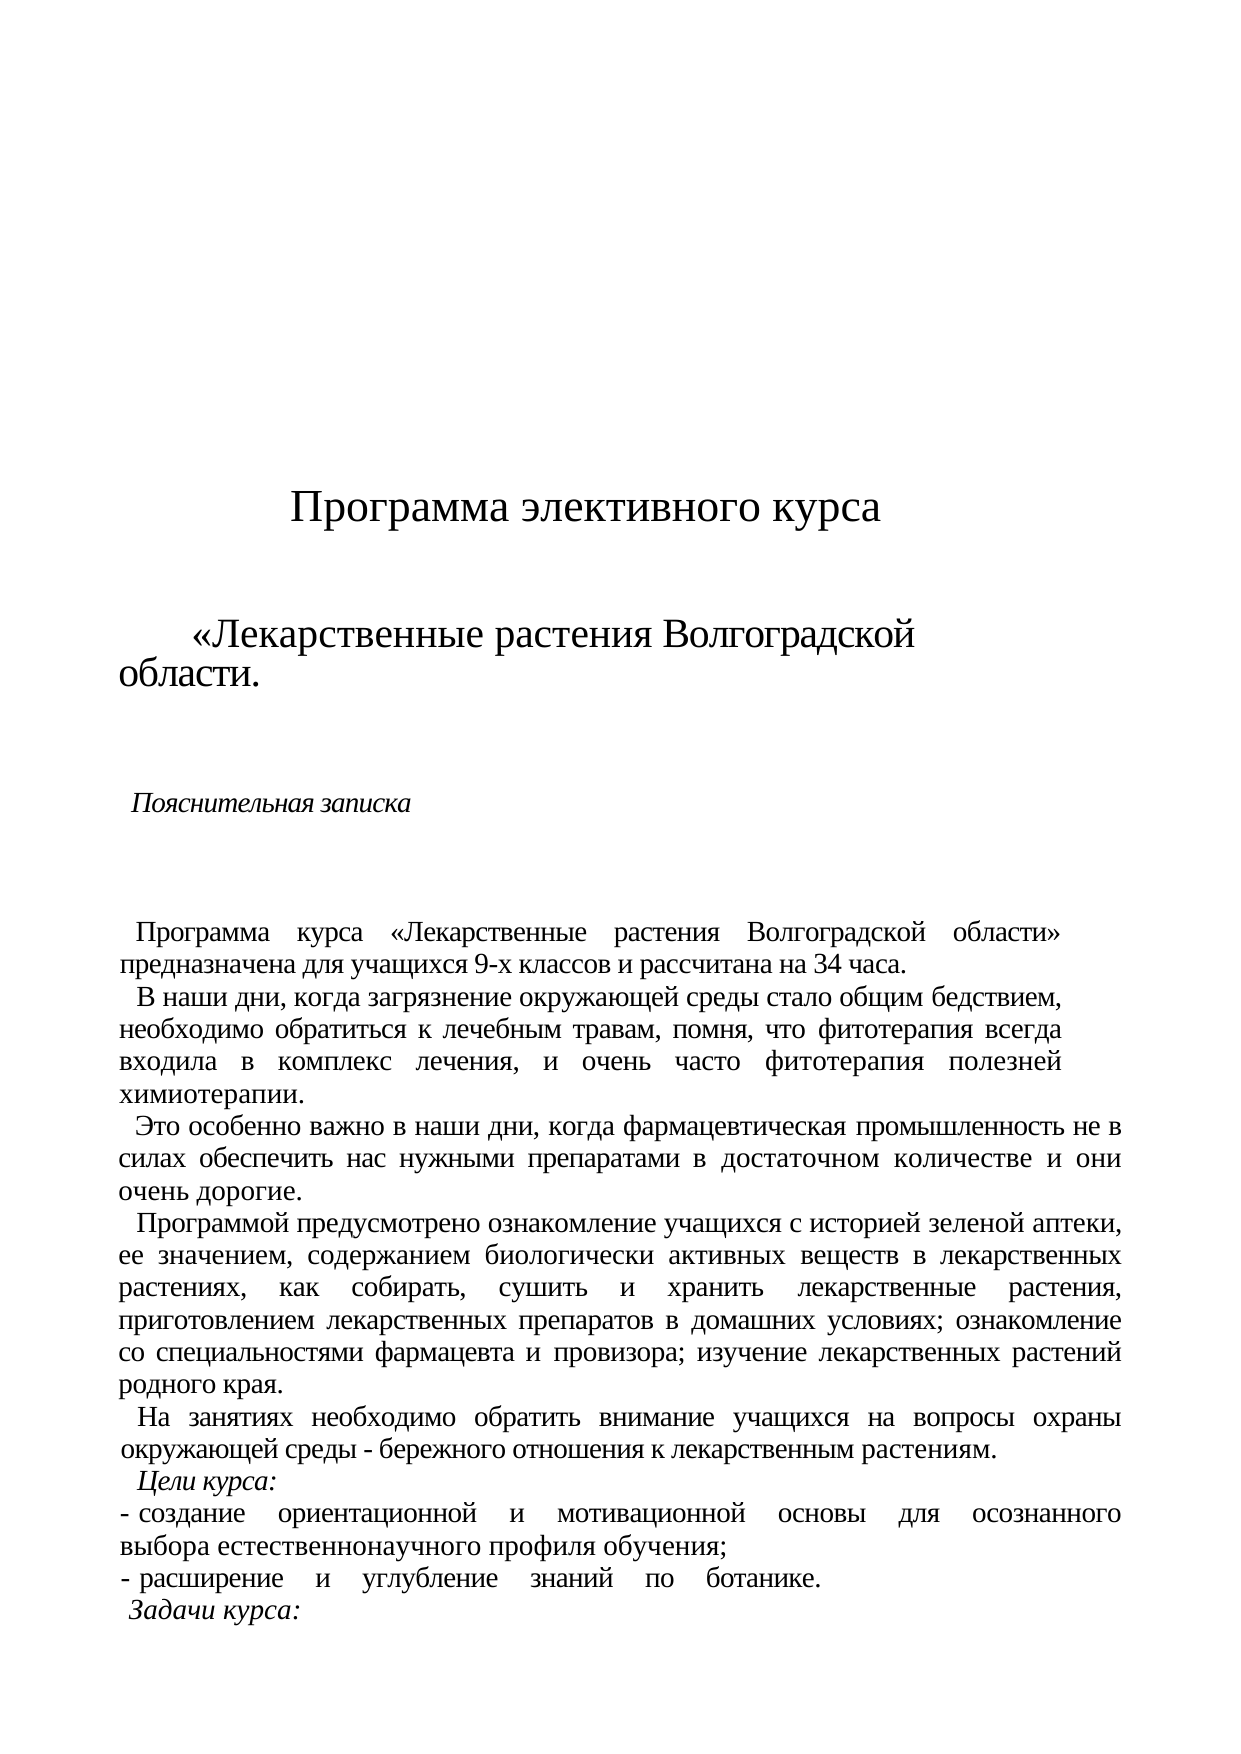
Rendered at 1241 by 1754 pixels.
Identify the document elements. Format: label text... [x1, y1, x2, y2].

text В наши дни, когда загрязнение окружающей среды стало общим бедствием, необходимо обратиться к лечебным травам, помня, что фитотерапия всегда входила в комплекс лечения, и очень часто фитотерапия полезней химиотерапии. [119, 980, 1062, 1109]
text «Лекарственные растения Волгоградской области. [118, 616, 1053, 694]
text На занятиях необходимо обратить внимание учащихся на вопросы охраны окружающей среды - бережного отношения к лекарственным растениям. [120, 1400, 1122, 1465]
text Пояснительная записка [118, 781, 1053, 820]
text Программой предусмотрено ознакомление учащихся с историей зеленой аптеки, ее значением, содержанием биологически активных веществ в лекарственных растениях, как собирать, сушить и хранить лекарственные растения, приготовлением лекарственных препаратов в домашних условиях; ознакомление со специальностями фармацевта и провизора; изучение лекарственных растений родного края. [118, 1206, 1122, 1400]
text Это особенно важно в наши дни, когда фармацевтическая промышленность не в силах обеспечить нас нужными препаратами в достаточном количестве и они очень дорогие. [118, 1109, 1122, 1206]
text - создание ориентационной и мотивационной основы для осознанного выбора естественнонаучного профиля обучения; [119, 1497, 1122, 1562]
text Цели курса: [137, 1465, 1122, 1497]
text - расширение и углубление знаний по ботанике. Задачи курса: [120, 1562, 822, 1626]
text Программа курса «Лекарственные растения Волгоградской области» предназначена для учащихся 9-х классов и рассчитана на 34 часа. [119, 916, 1061, 980]
text Программа элективного курса [118, 490, 1053, 529]
